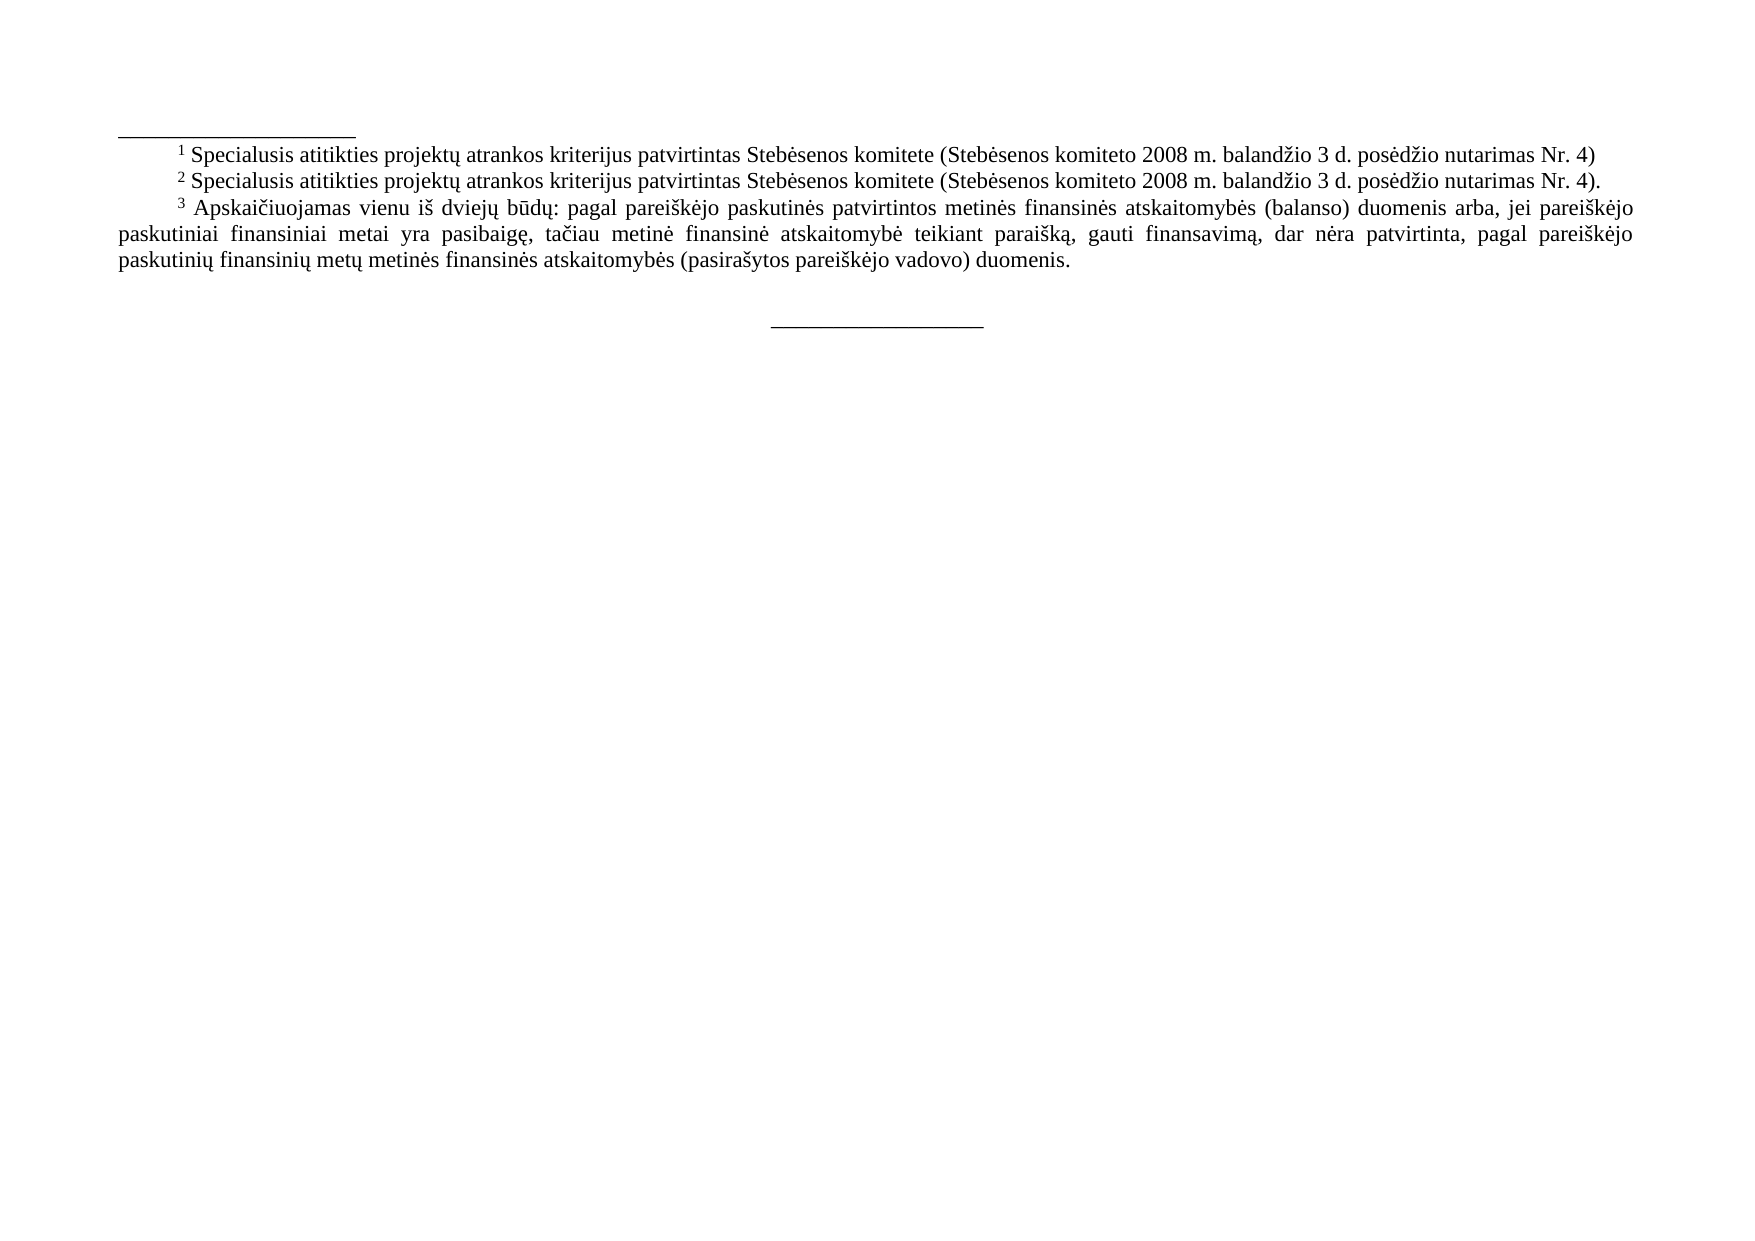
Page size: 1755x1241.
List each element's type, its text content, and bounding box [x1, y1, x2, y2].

text 2 Specialusis atitikties projektų atrankos kriterijus patvirtintas Stebėsenos komitete (Stebėsenos komiteto 2008 m. balandžio 3 d. posėdžio nutarimas Nr. 4). [118, 167, 1636, 194]
text 1 Specialusis atitikties projektų atrankos kriterijus patvirtintas Stebėsenos komitete (Stebėsenos komiteto 2008 m. balandžio 3 d. posėdžio nutarimas Nr. 4) [118, 141, 1636, 167]
text 3 Apskaičiuojamas vienu iš dviejų būdų: pagal pareiškėjo paskutinės patvirtintos metinės finansinės atskaitomybės (balanso) duomenis arba, jei pareiškėjo paskutiniai finansiniai metai yra pasibaigę, tačiau metinė finansinė atskaitomybė teikiant paraišką, gauti finansavimą, dar nėra patvirtinta, pagal pareiškėjo paskutinių finansinių metų metinės finansinės atskaitomybės (pasirašytos pareiškėjo vadovo) duomenis. [118, 194, 1636, 273]
text _________________ [118, 302, 1636, 330]
text ___________________ [118, 112, 1636, 141]
